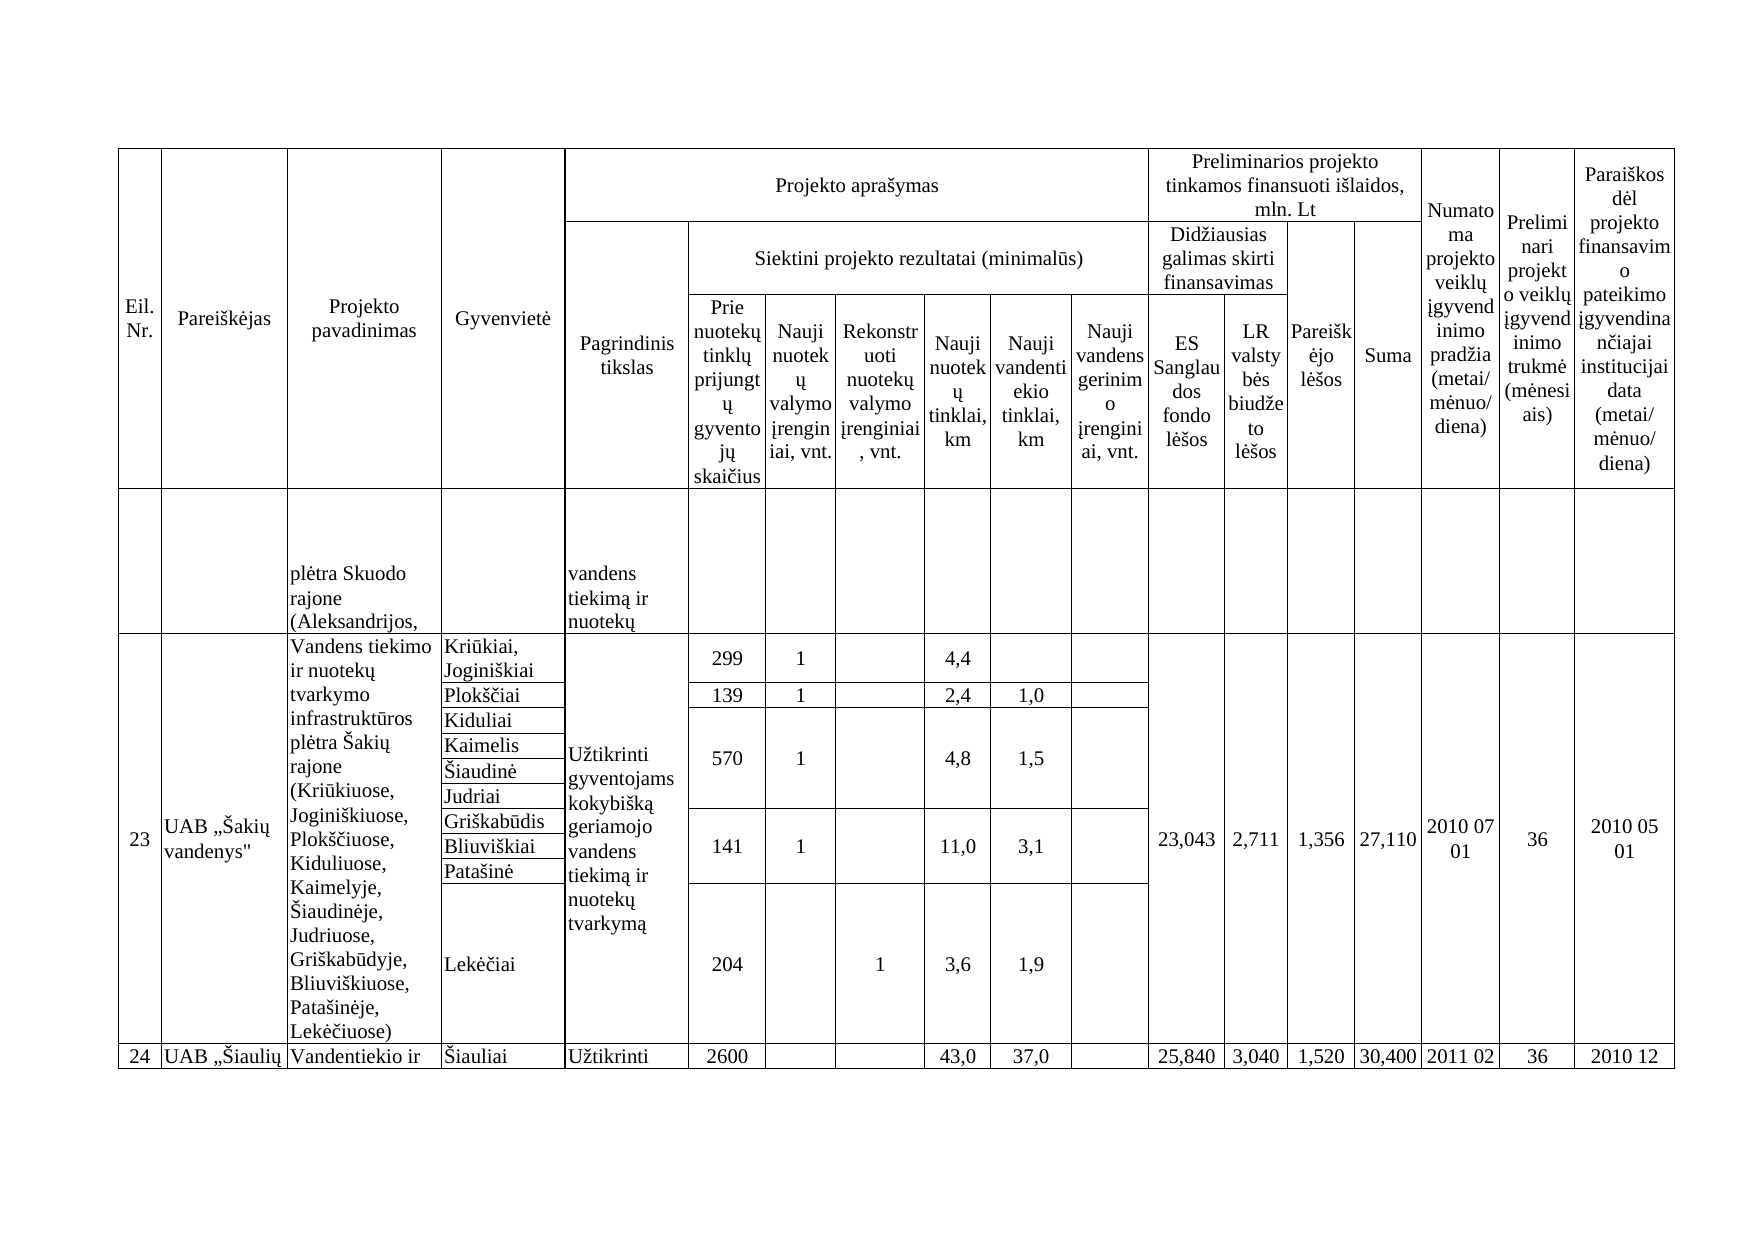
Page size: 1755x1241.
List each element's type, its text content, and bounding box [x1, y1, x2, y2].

table_cell [836, 1044, 924, 1068]
table_cell [442, 489, 564, 633]
table_cell 3,1 [991, 809, 1071, 883]
table_cell LR valstybės biudžeto lėšos [1225, 295, 1287, 488]
table_cell [836, 489, 924, 633]
table_header Pareiškėjas [162, 149, 287, 488]
table_cell [836, 683, 924, 707]
table_cell Nauji vandentiekio tinklai, km [991, 295, 1071, 488]
table_cell 2010 12 [1575, 1044, 1674, 1068]
table_cell 570 [689, 708, 765, 808]
table_cell Pareiškėjo lėšos [1288, 222, 1354, 488]
table_cell ES Sanglaudos fondo lėšos [1149, 295, 1224, 488]
table_cell [1072, 884, 1148, 1043]
table_cell Pagrindinis tikslas [566, 222, 688, 488]
table_cell Bliuviškiai [442, 834, 564, 858]
table_cell [1072, 489, 1148, 633]
table_header Eil. Nr. [119, 149, 161, 488]
table_header Gyvenvietė [442, 149, 564, 488]
table_cell 27,110 [1355, 634, 1421, 1043]
table_cell [836, 809, 924, 883]
table_cell 36 [1500, 1044, 1574, 1068]
table_cell [1355, 489, 1421, 633]
table_cell [766, 489, 835, 633]
table_cell 1 [836, 884, 924, 1043]
table_cell [1072, 1044, 1148, 1068]
table_cell 2010 05 01 [1575, 634, 1674, 1043]
table_cell 4,4 [925, 634, 990, 682]
table_cell [1575, 489, 1674, 633]
table_cell [836, 634, 924, 682]
table_header Projekto pavadinimas [288, 149, 441, 488]
table_cell 1 [766, 683, 835, 707]
table_header Paraiškos dėl projekto finansavimo pateikimo įgyvendinančiajai institucijai data (metai/ mėnuo/ diena) [1575, 149, 1674, 488]
table_cell 24 [119, 1044, 161, 1068]
table_cell Prie nuotekų tinklų prijungtų gyventojų skaičius [689, 295, 765, 488]
table_cell [766, 884, 835, 1043]
table_cell [1225, 489, 1287, 633]
table_cell Užtikrinti [566, 1044, 688, 1068]
table_cell 25,840 [1149, 1044, 1224, 1068]
table_cell [1072, 634, 1148, 682]
table_cell Patašinė [442, 859, 564, 883]
table_cell 204 [689, 884, 765, 1043]
table_cell [925, 489, 990, 633]
table_cell [162, 489, 287, 633]
table_cell 3,040 [1225, 1044, 1287, 1068]
table_cell UAB „Šakių vandenys" [162, 634, 287, 1043]
table_cell [991, 634, 1071, 682]
table_cell Kiduliai [442, 708, 564, 732]
table_cell Suma [1355, 222, 1421, 488]
table_cell Plokščiai [442, 683, 564, 707]
table_cell 1 [766, 809, 835, 883]
table_cell UAB „Šiaulių [162, 1044, 287, 1068]
table_header Numatoma projekto veiklų įgyvendinimo pradžia (metai/ mėnuo/ diena) [1422, 149, 1499, 488]
table_cell 2,711 [1225, 634, 1287, 1043]
table_cell Rekonstruoti nuotekų valymo įrenginiai, vnt. [836, 295, 924, 488]
table_cell Griškabūdis [442, 809, 564, 833]
table_cell 1 [766, 708, 835, 808]
table_cell [1500, 489, 1574, 633]
table_cell 3,6 [925, 884, 990, 1043]
table_cell 36 [1500, 634, 1574, 1043]
table_cell [991, 489, 1071, 633]
table_cell 23,043 [1149, 634, 1224, 1043]
table_cell 2010 07 01 [1422, 634, 1499, 1043]
table_cell [1149, 489, 1224, 633]
table_cell 23 [119, 634, 161, 1043]
table_cell Nauji nuotekų tinklai, km [925, 295, 990, 488]
table_cell [836, 708, 924, 808]
table_cell Didžiausias galimas skirti finansavimas [1149, 222, 1287, 294]
table_cell 37,0 [991, 1044, 1071, 1068]
table_cell [119, 489, 161, 633]
table_cell 1,356 [1288, 634, 1354, 1043]
table_cell [1072, 809, 1148, 883]
table_header Preliminarios projekto tinkamos finansuoti išlaidos, mln. Lt [1149, 149, 1421, 221]
table_cell 299 [689, 634, 765, 682]
table_cell 1,0 [991, 683, 1071, 707]
table_cell [766, 1044, 835, 1068]
table_cell Vandens tiekimo ir nuotekų tvarkymo infrastruktūros plėtra Šakių rajone (Kriūkiuose, Joginiškiuose, Plokščiuose, Kiduliuose, Kaimelyje, Šiaudinėje, Judriuose, Griškabūdyje, Bliuviškiuose, Patašinėje, Lekėčiuose) [288, 634, 441, 1043]
table_cell Užtikrinti gyventojams kokybišką geriamojo vandens tiekimą ir nuotekų tvarkymą [566, 634, 688, 1043]
table_cell Šiauliai [442, 1044, 564, 1068]
table_cell [1288, 489, 1354, 633]
table_cell 1,520 [1288, 1044, 1354, 1068]
table_cell Nauji vandens gerinimo įrenginiai, vnt. [1072, 295, 1148, 488]
table_cell [1072, 683, 1148, 707]
table_cell 141 [689, 809, 765, 883]
table_cell Šiaudinė [442, 759, 564, 783]
table_cell 2,4 [925, 683, 990, 707]
table_cell 30,400 [1355, 1044, 1421, 1068]
table_cell Kriūkiai, Joginiškiai [442, 634, 564, 682]
table_cell 2600 [689, 1044, 765, 1068]
table_header Preliminari projekto veiklų įgyvendinimo trukmė (mėnesiais) [1500, 149, 1574, 488]
table_cell Lekėčiai [442, 884, 564, 1043]
table_cell 1 [766, 634, 835, 682]
table_cell Nauji nuotekų valymo įrenginiai, vnt. [766, 295, 835, 488]
table_cell 139 [689, 683, 765, 707]
table_cell 1,9 [991, 884, 1071, 1043]
table_cell 4,8 [925, 708, 990, 808]
table_cell 43,0 [925, 1044, 990, 1068]
table_cell 11,0 [925, 809, 990, 883]
table_cell Judriai [442, 784, 564, 808]
table_cell Siektini projekto rezultatai (minimalūs) [689, 222, 1148, 294]
table_cell Geriamojo vandens ir nuotekų tinklų rekonstrucija ir plėtra Skuodo rajone (Aleksandrijos, Lenkimų, Mosėdžio ir Ylakių gyv.) [288, 489, 441, 633]
table_cell Kaimelis [442, 734, 564, 757]
table_cell Užtikrinti gyventojams kokybišką geriamojo vandens tiekimą ir nuotekų tvarkymą [566, 489, 688, 633]
table_cell Vandentiekio ir [288, 1044, 441, 1068]
table_cell 2011 02 [1422, 1044, 1499, 1068]
table_cell [1072, 708, 1148, 808]
table_header Projekto aprašymas [566, 149, 1148, 221]
table_cell [1422, 489, 1499, 633]
table_cell [689, 489, 765, 633]
table_cell 1,5 [991, 708, 1071, 808]
